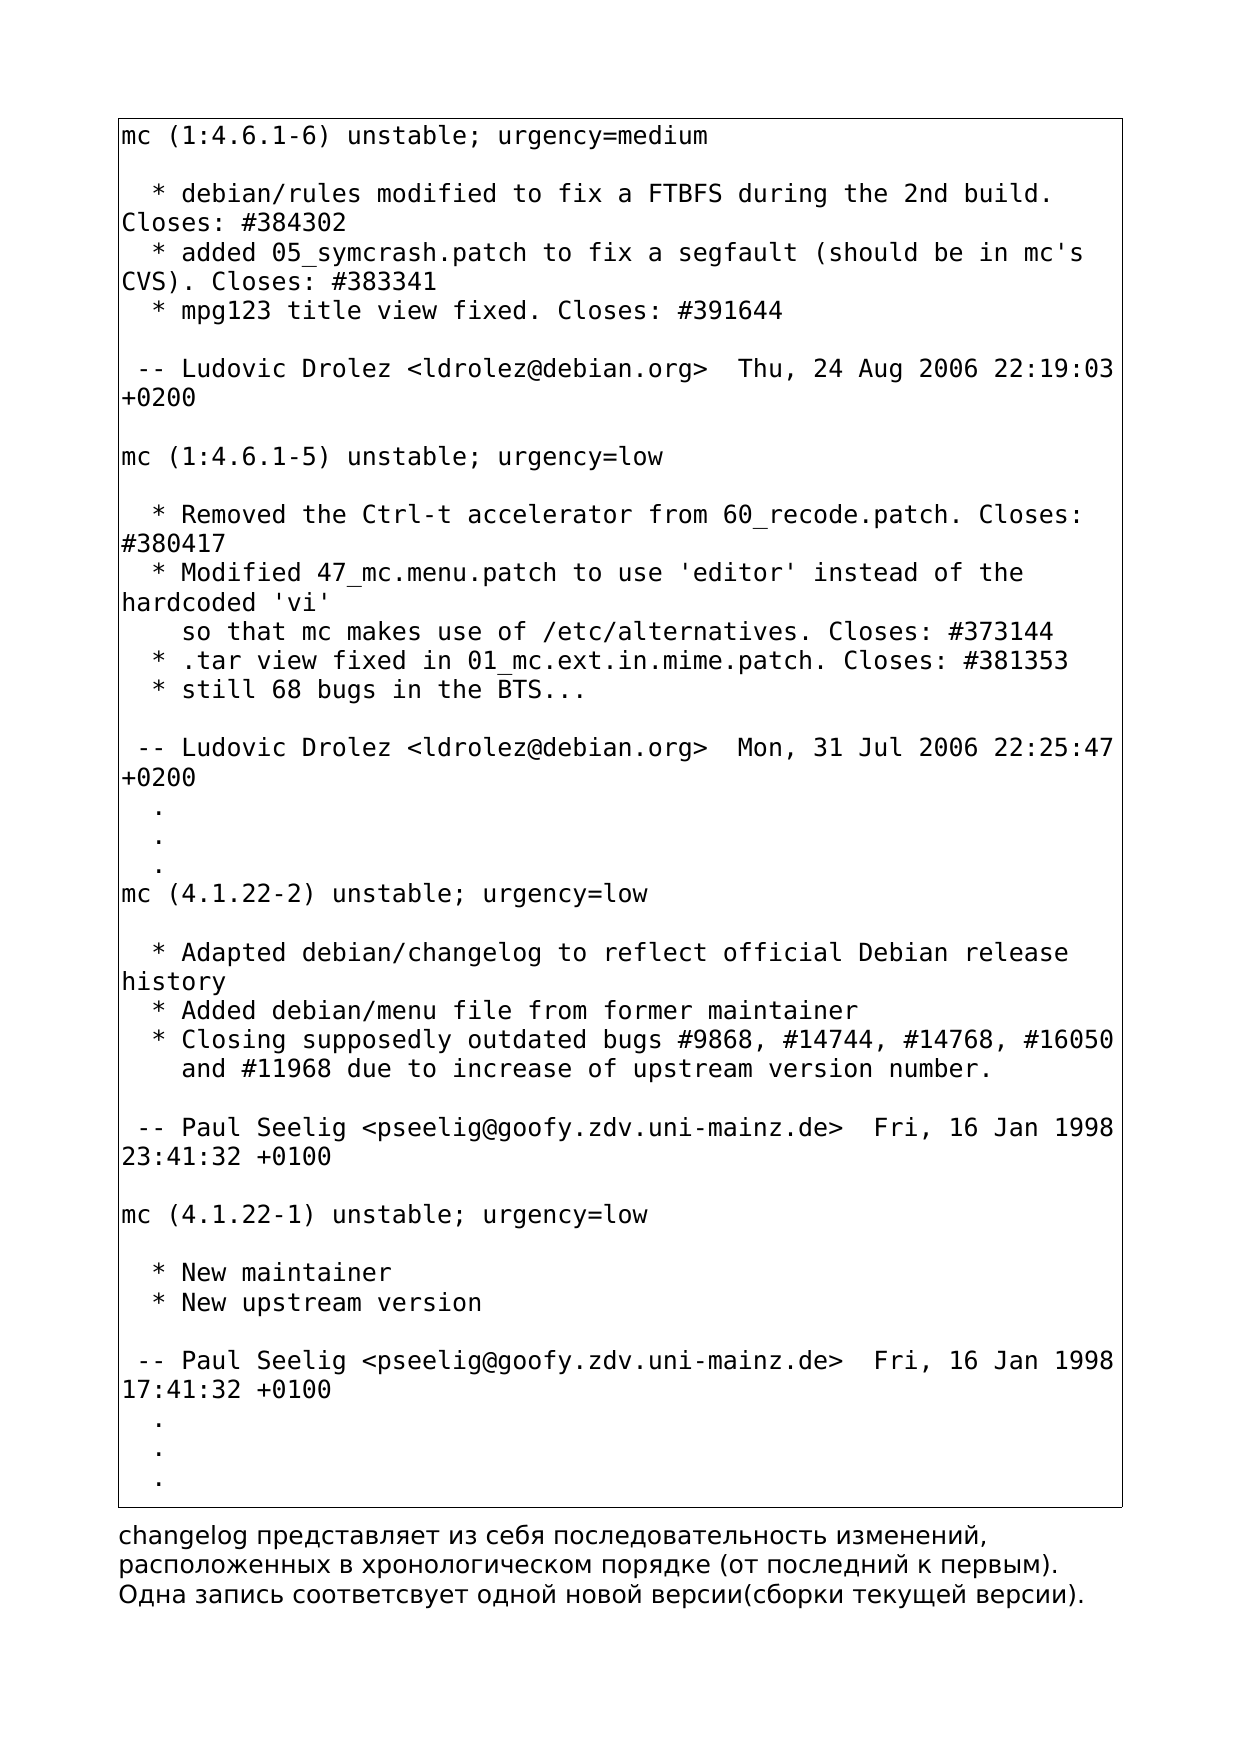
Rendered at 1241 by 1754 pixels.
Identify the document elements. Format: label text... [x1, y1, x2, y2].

table_header mc (1:4.6.1-6) unstable; urgency=medium * debian/rules modified to fix a FTBFS during the 2nd build. Closes: #384302 * added 05_symcrash.patch to fix a segfault (should be in mc's CVS). Closes: #383341 * mpg123 title view fixed. Closes: #391644 -- Ludovic Drolez <ldrolez@debian.org> Thu, 24 Aug 2006 22:19:03 +0200 mc (1:4.6.1-5) unstable; urgency=low * Removed the Ctrl-t accelerator from 60_recode.patch. Closes: #380417 * Modified 47_mc.menu.patch to use 'editor' instead of the hardcoded 'vi' so that mc makes use of /etc/alternatives. Closes: #373144 * .tar view fixed in 01_mc.ext.in.mime.patch. Closes: #381353 * still 68 bugs in the BTS... -- Ludovic Drolez <ldrolez@debian.org> Mon, 31 Jul 2006 22:25:47 +0200 . . . mc (4.1.22-2) unstable; urgency=low * Adapted debian/changelog to reflect official Debian release history * Added debian/menu file from former maintainer * Closing supposedly outdated bugs #9868, #14744, #14768, #16050 and #11968 due to increase of upstream version number. -- Paul Seelig <pseelig@goofy.zdv.uni-mainz.de> Fri, 16 Jan 1998 23:41:32 +0100 mc (4.1.22-1) unstable; urgency=low * New maintainer * New upstream version -- Paul Seelig <pseelig@goofy.zdv.uni-mainz.de> Fri, 16 Jan 1998 17:41:32 +0100 . . . [119, 119, 1122, 1507]
text changelog представляет из себя последовательность изменений, расположенных в хронологическом порядке (от последний к первым). Одна запись соответсвует одной новой версии(сборки текущей версии). [118, 1522, 1122, 1609]
